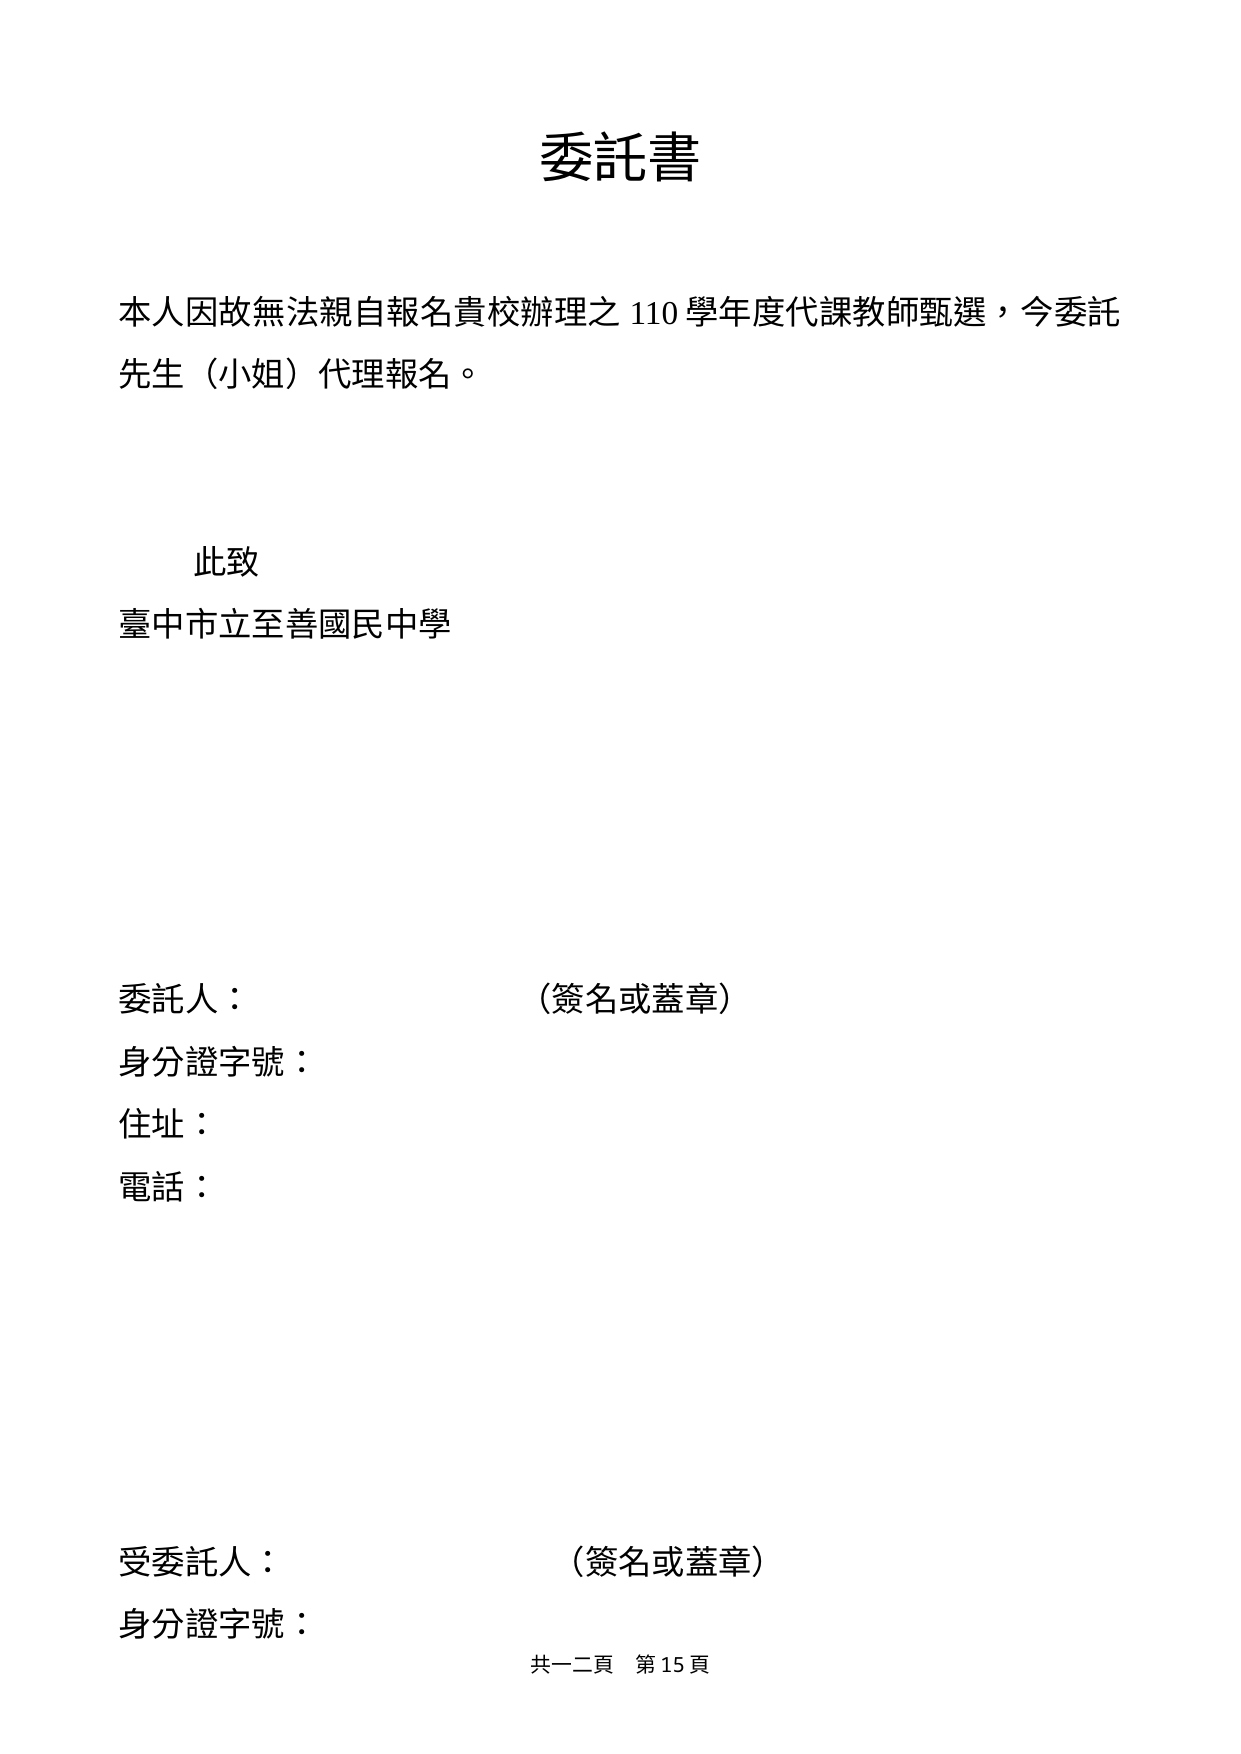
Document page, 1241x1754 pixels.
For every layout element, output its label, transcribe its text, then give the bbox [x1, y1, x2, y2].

text 臺中市立至善國民中學 [118, 581, 1122, 643]
text 委託人： （簽名或蓋章） [118, 956, 1122, 1018]
text 委託書 [118, 81, 1122, 206]
text 身分證字號： [118, 1581, 1122, 1643]
text 受委託人： （簽名或蓋章） [118, 1518, 1122, 1581]
text 本人因故無法親自報名貴校辦理之110學年度代課教師甄選，今委託 先生（小姐）代理報名。 [118, 268, 1122, 393]
text 身分證字號： [118, 1018, 1122, 1081]
text 電話： [118, 1143, 1122, 1206]
text 此致 [118, 518, 1122, 581]
text 住址： [118, 1081, 1122, 1143]
